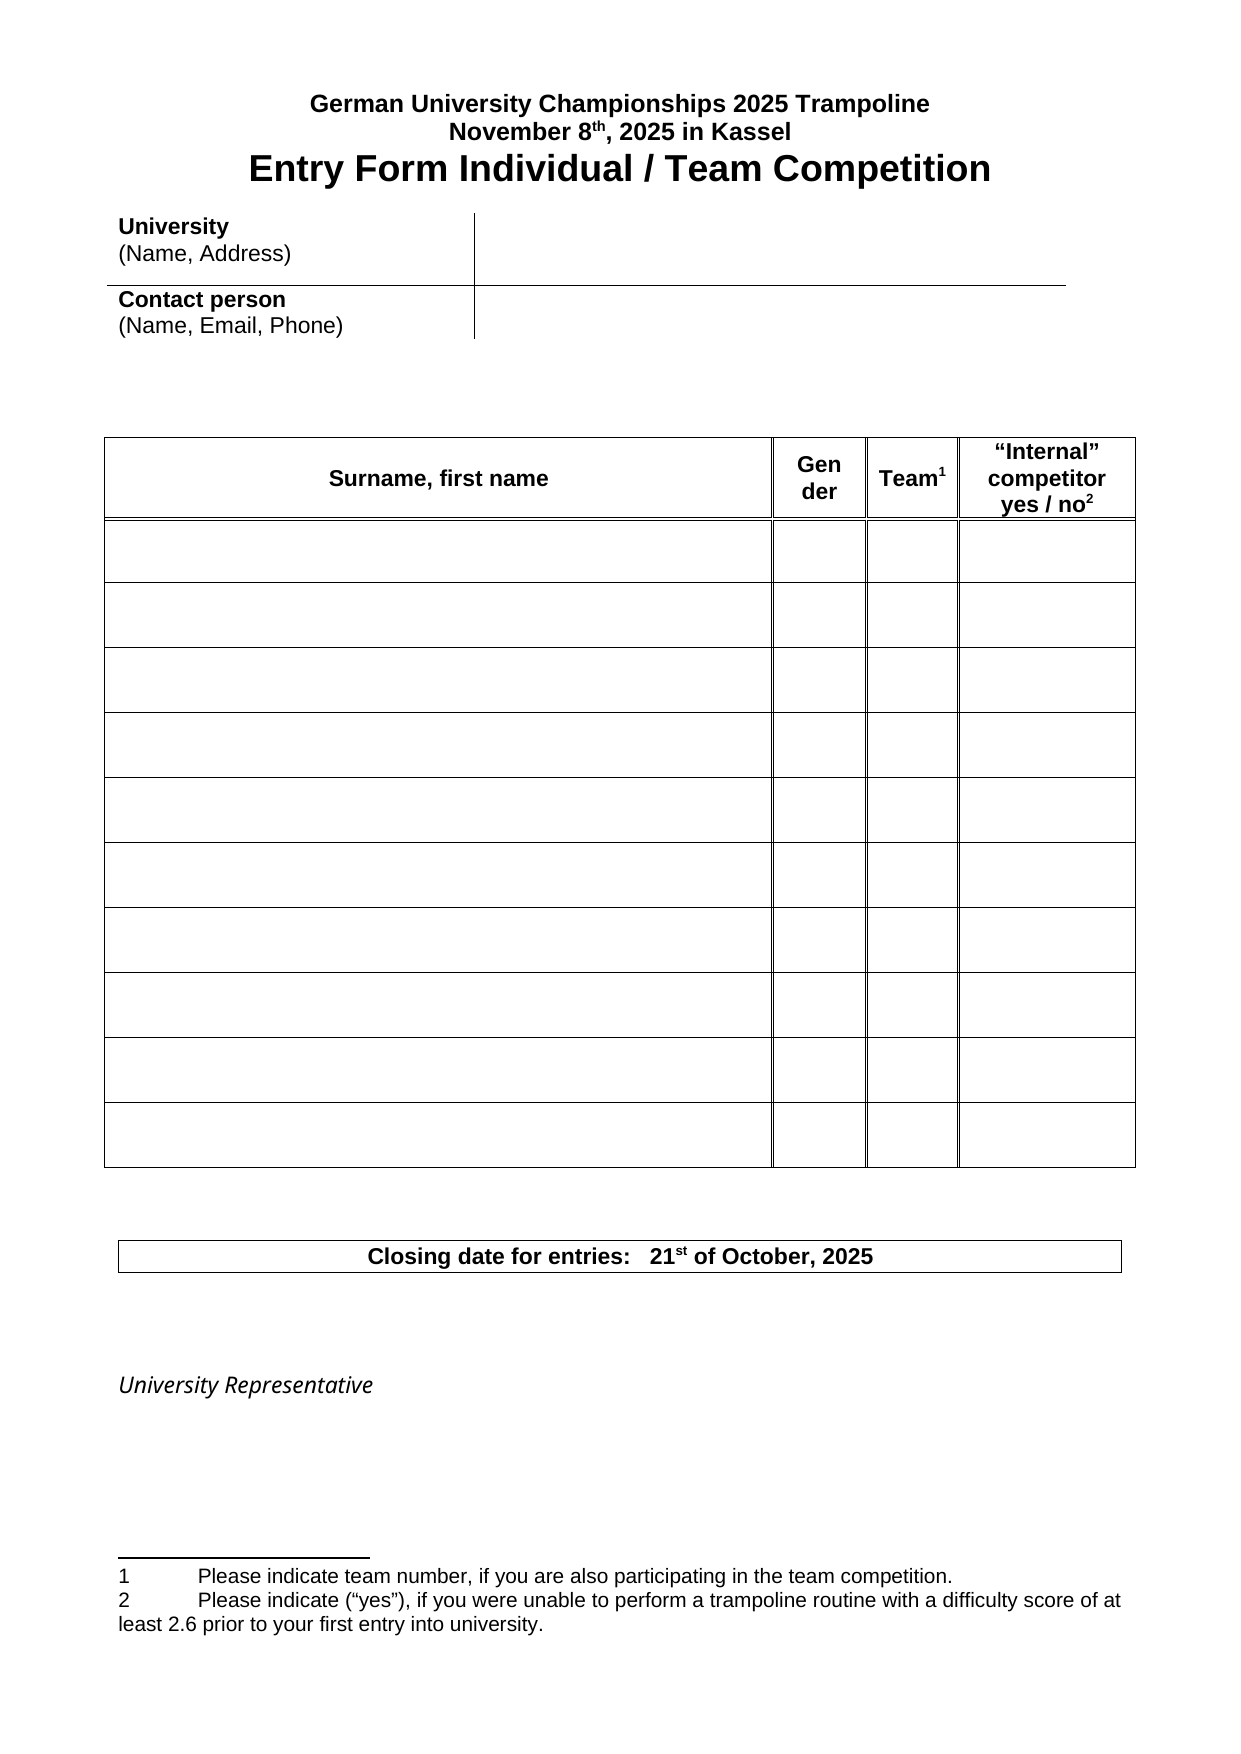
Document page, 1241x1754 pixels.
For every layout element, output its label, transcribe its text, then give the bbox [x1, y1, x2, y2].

table_header “Internal” competitor yes / no [960, 438, 1135, 517]
table_cell [868, 583, 957, 647]
table_cell [105, 1038, 771, 1102]
table_cell [105, 778, 771, 842]
table_cell [774, 778, 865, 842]
text German University Championships 2025 Trampoline November 8th, 2025 in Kassel [118, 89, 1122, 146]
table_cell [868, 908, 957, 972]
table_cell [105, 843, 771, 907]
table_cell [960, 908, 1135, 972]
table_cell [475, 286, 1066, 339]
table_cell [960, 583, 1135, 647]
table_cell [105, 521, 771, 582]
table_cell [105, 1103, 771, 1167]
table_header Surname, first name [105, 438, 771, 517]
table_cell [774, 521, 865, 582]
table_cell Contact person (Name, Email, Phone) [107, 286, 474, 339]
table_cell [774, 1103, 865, 1167]
table_cell [868, 1038, 957, 1102]
text University Representative [118, 1368, 1122, 1400]
table_cell [960, 1103, 1135, 1167]
text Entry Form Individual / Team Competition [118, 146, 1122, 189]
table_cell [774, 973, 865, 1037]
table_cell [868, 521, 957, 582]
table_cell [105, 648, 771, 712]
table_cell [868, 713, 957, 777]
table_cell [774, 648, 865, 712]
table_cell [960, 973, 1135, 1037]
table_cell [774, 843, 865, 907]
table_cell [960, 521, 1135, 582]
table_cell [774, 713, 865, 777]
table_cell [960, 1038, 1135, 1102]
table_cell [868, 843, 957, 907]
table_cell [774, 583, 865, 647]
table_cell [960, 648, 1135, 712]
table_cell [774, 908, 865, 972]
table_header University (Name, Address) [107, 213, 474, 285]
table_header [475, 213, 1066, 285]
table_cell [960, 713, 1135, 777]
text Closing date for entries: 21st of October, 2025 [119, 1241, 1121, 1272]
table_cell [105, 713, 771, 777]
table_cell [960, 843, 1135, 907]
table_header Team [868, 438, 957, 517]
table_cell [960, 778, 1135, 842]
table_cell [868, 778, 957, 842]
table_cell [868, 973, 957, 1037]
table_header Gen der [774, 438, 865, 517]
table_cell [868, 1103, 957, 1167]
table_cell [774, 1038, 865, 1102]
table_cell [105, 908, 771, 972]
table_cell [105, 583, 771, 647]
table_cell [868, 648, 957, 712]
table_cell [105, 973, 771, 1037]
